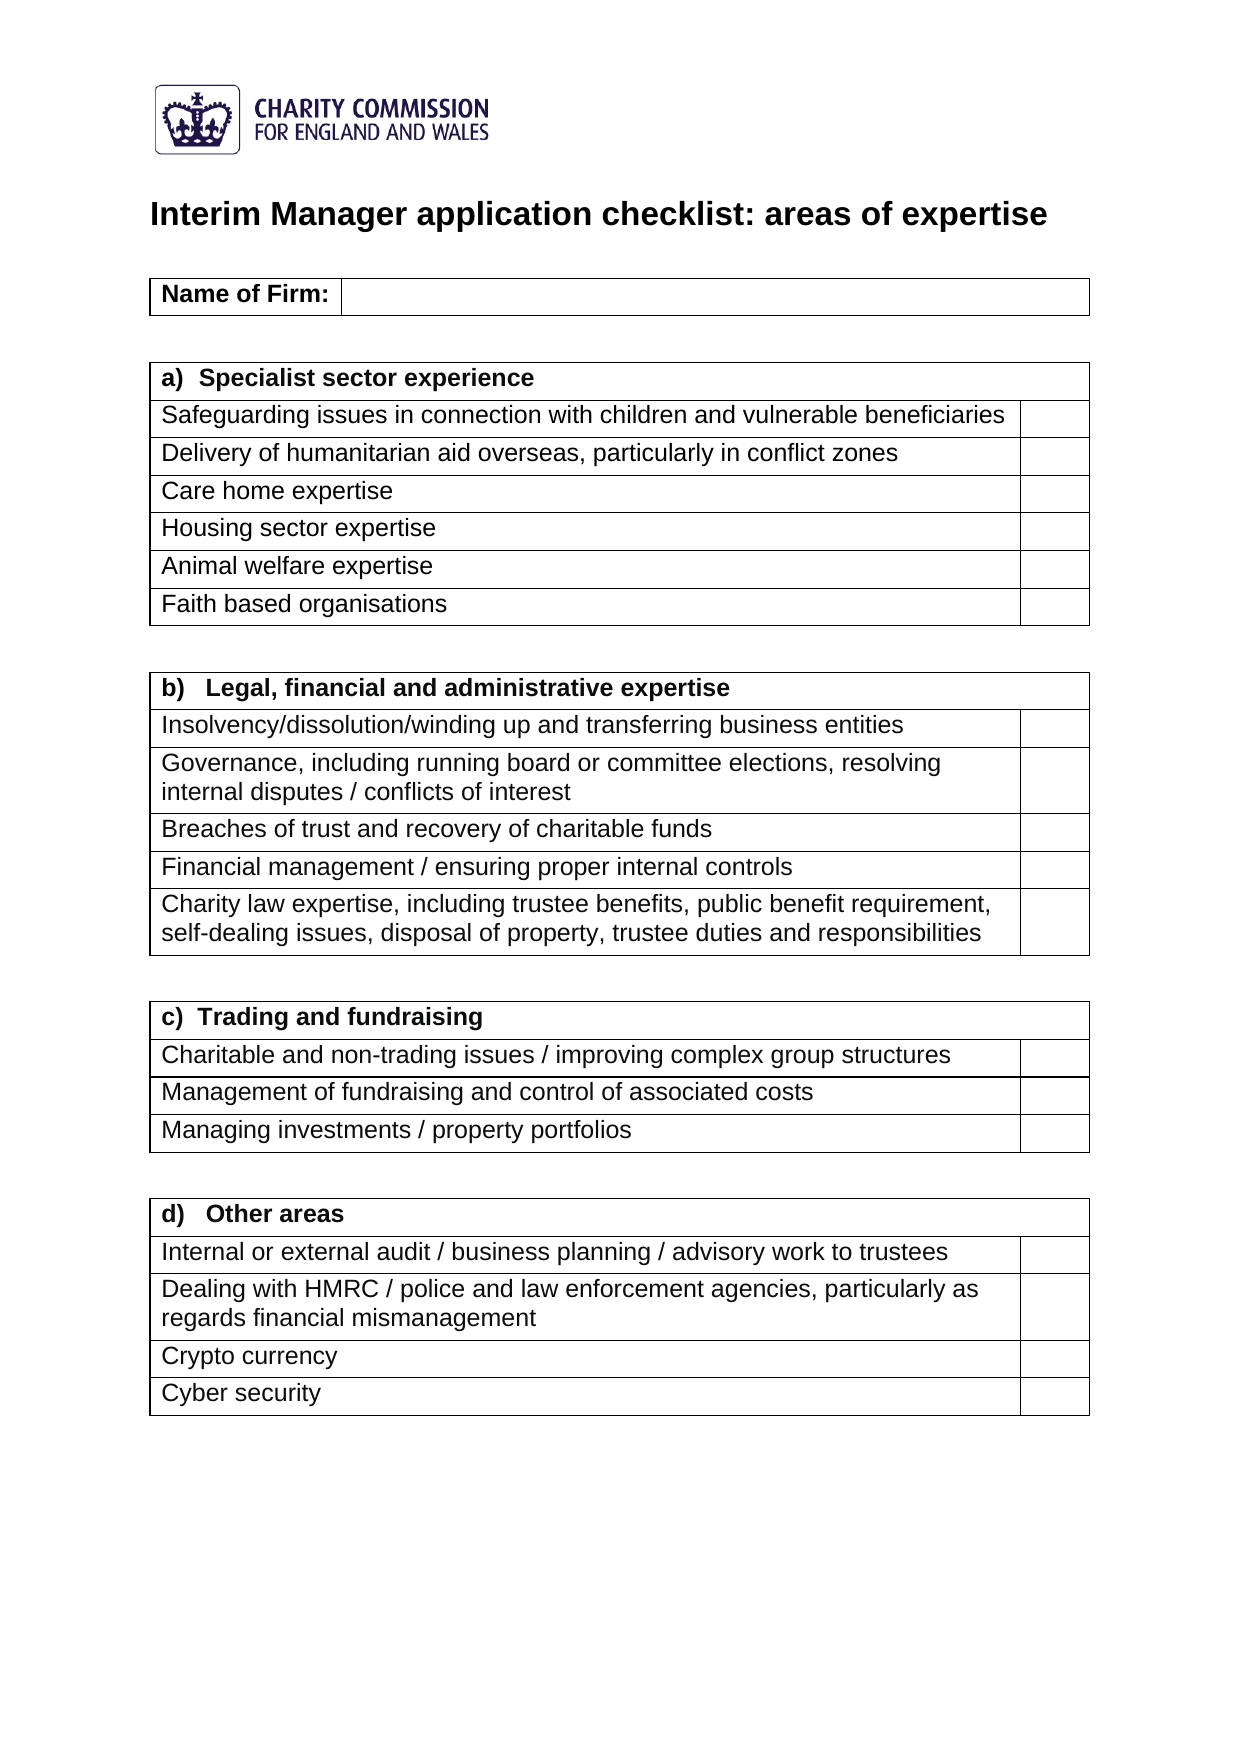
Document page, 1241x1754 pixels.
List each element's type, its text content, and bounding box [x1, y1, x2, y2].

table_cell [1021, 589, 1089, 625]
table_cell Dealing with HMRC / police and law enforcement agencies, particularly as regards financial mismanagement [151, 1274, 1020, 1339]
table_cell Care home expertise [151, 476, 1020, 512]
table_cell Faith based organisations [151, 589, 1020, 625]
table_cell [1021, 852, 1089, 888]
table_cell Financial management / ensuring proper internal controls [151, 852, 1020, 888]
table_cell Charitable and non-trading issues / improving complex group structures [151, 1040, 1020, 1076]
table_cell Breaches of trust and recovery of charitable funds [151, 814, 1020, 851]
table_cell [1021, 889, 1089, 955]
table_cell Crypto currency [151, 1341, 1020, 1377]
table_cell [1021, 1237, 1089, 1273]
table_cell [1021, 513, 1089, 550]
table_cell [1021, 438, 1089, 475]
table_cell [1021, 710, 1089, 747]
table_header Legal, financial and administrative expertise [151, 673, 1089, 709]
table_header c) Trading and fundraising [151, 1002, 1089, 1039]
table_cell Cyber security [151, 1378, 1020, 1415]
table_cell [1021, 1040, 1089, 1076]
table_cell Animal welfare expertise [151, 551, 1020, 587]
table_cell [1021, 1341, 1089, 1377]
table_cell Charity law expertise, including trustee benefits, public benefit requirement, self-dealing issues, disposal of property, trustee duties and responsibilities [151, 889, 1020, 955]
table_cell Governance, including running board or committee elections, resolving internal disputes / conflicts of interest [151, 748, 1020, 813]
table_cell [1021, 1274, 1089, 1339]
table_cell [1021, 748, 1089, 813]
table_header Other areas [151, 1199, 1089, 1236]
table_cell [1021, 814, 1089, 851]
table_header [342, 279, 1089, 315]
table_cell [1021, 1378, 1089, 1415]
table_cell [1021, 476, 1089, 512]
table_header Specialist sector experience [151, 363, 1089, 399]
table_cell [1021, 1078, 1089, 1114]
table_cell [1021, 401, 1089, 437]
table_header Name of Firm: [151, 279, 341, 315]
table_cell Managing investments / property portfolios [151, 1115, 1020, 1152]
table_cell [1021, 1115, 1089, 1152]
table_cell [1021, 551, 1089, 587]
text Interim Manager application checklist: areas of expertise [150, 194, 1090, 232]
table_cell Delivery of humanitarian aid overseas, particularly in conflict zones [151, 438, 1020, 475]
table_cell Safeguarding issues in connection with children and vulnerable beneficiaries [151, 401, 1020, 437]
table_cell Insolvency/dissolution/winding up and transferring business entities [151, 710, 1020, 747]
table_cell Management of fundraising and control of associated costs [151, 1078, 1020, 1114]
table_cell Housing sector expertise [151, 513, 1020, 550]
table_cell Internal or external audit / business planning / advisory work to trustees [151, 1237, 1020, 1273]
